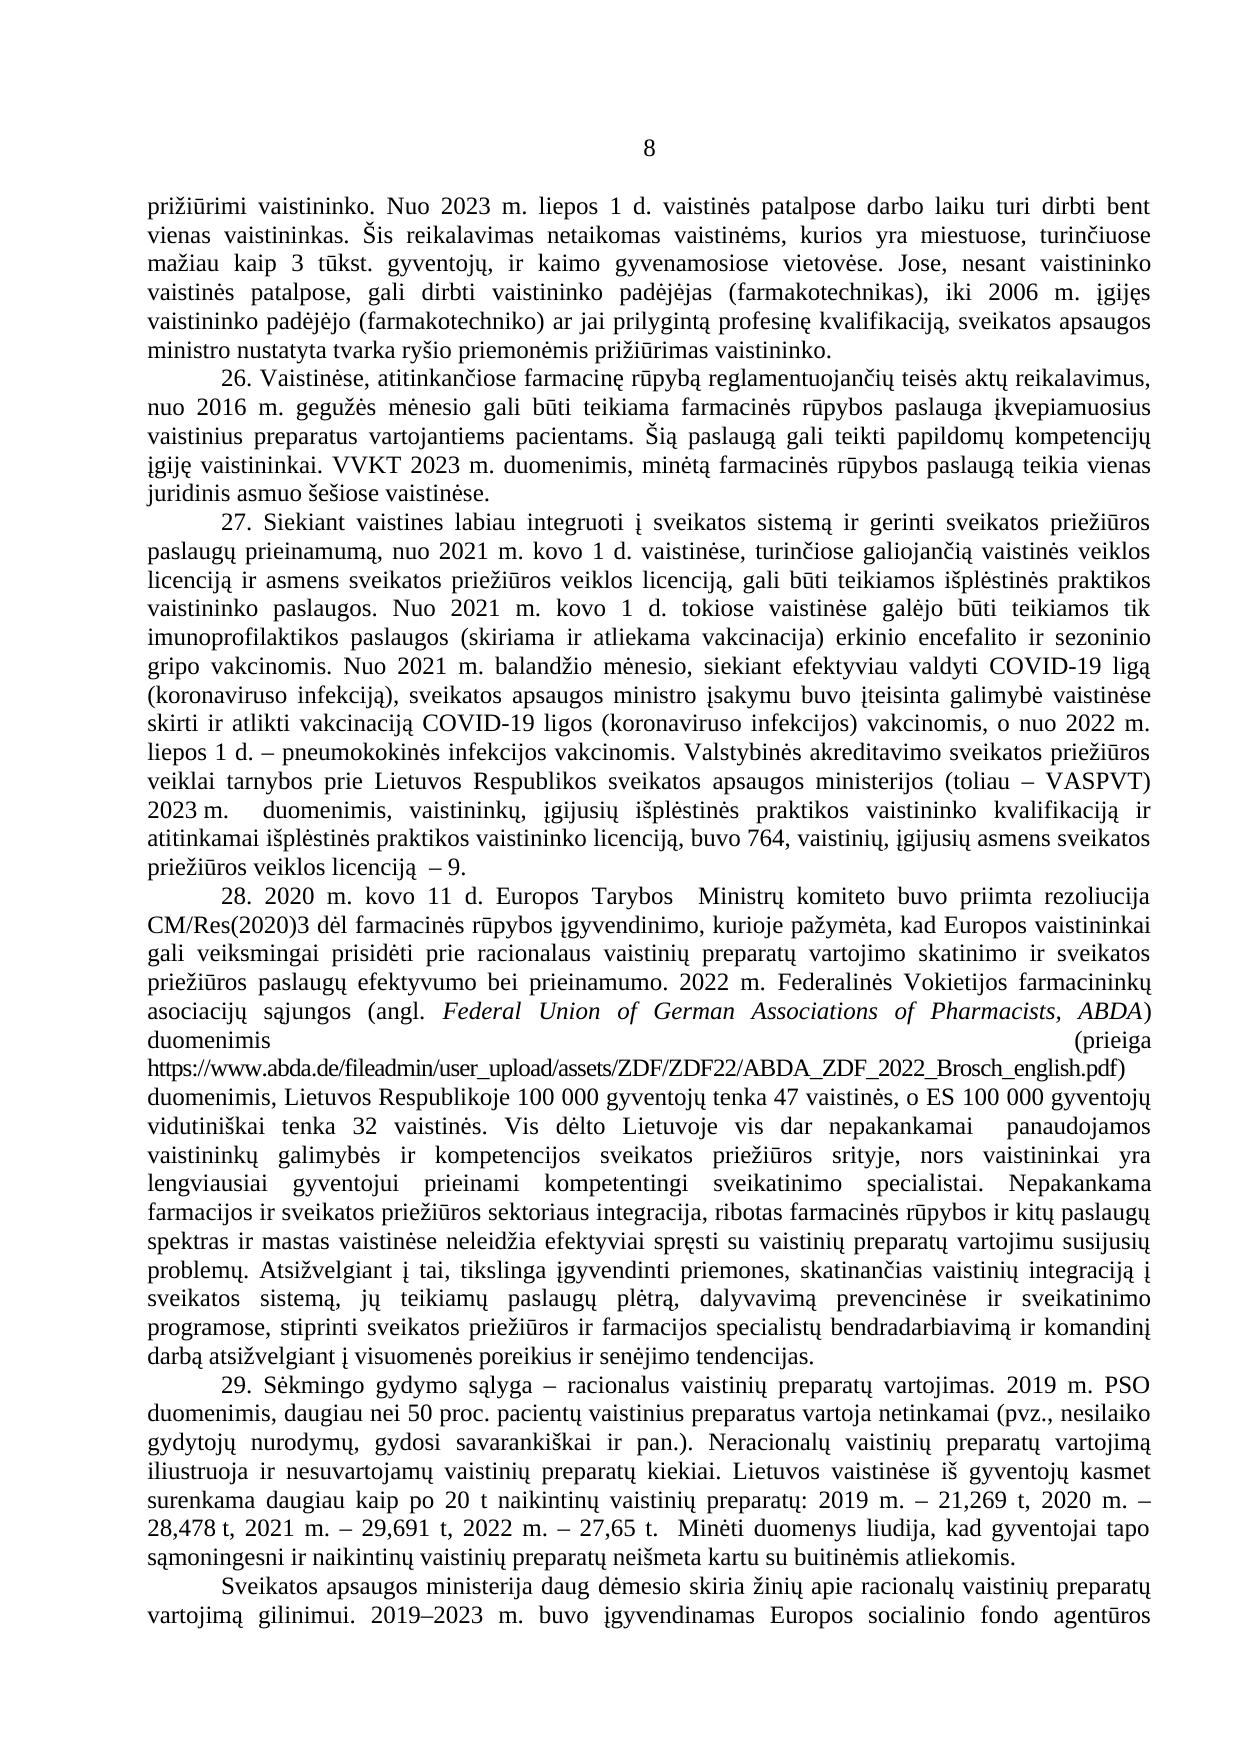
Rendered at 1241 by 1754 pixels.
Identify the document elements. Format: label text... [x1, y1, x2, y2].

text 28. 2020 m. kovo 11 d. Europos Tarybos Ministrų komiteto buvo priimta rezoliucija CM/Res(2020)3 dėl farmacinės rūpybos įgyvendinimo, kurioje pažymėta, kad Europos vaistininkai gali veiksmingai prisidėti prie racionalaus vaistinių preparatų vartojimo skatinimo ir sveikatos priežiūros paslaugų efektyvumo bei prieinamumo. 2022 m. Federalinės Vokietijos farmacininkų asociacijų sąjungos (angl. Federal Union of German Associations of Pharmacists, ABDA) duomenimis (prieiga https://www.abda.de/fileadmin/user_upload/assets/ZDF/ZDF22/ABDA_ZDF_2022_Brosch_english.pdf) duomenimis, Lietuvos Respublikoje 100 000 gyventojų tenka 47 vaistinės, o ES 100 000 gyventojų vidutiniškai tenka 32 vaistinės. Vis dėlto Lietuvoje vis dar nepakankamai panaudojamos vaistininkų galimybės ir kompetencijos sveikatos priežiūros srityje, nors vaistininkai yra lengviausiai gyventojui prieinami kompetentingi sveikatinimo specialistai. Nepakankama farmacijos ir sveikatos priežiūros sektoriaus integracija, ribotas farmacinės rūpybos ir kitų paslaugų spektras ir mastas vaistinėse neleidžia efektyviai spręsti su vaistinių preparatų vartojimu susijusių problemų. Atsižvelgiant į tai, tikslinga įgyvendinti priemones, skatinančias vaistinių integraciją į sveikatos sistemą, jų teikiamų paslaugų plėtrą, dalyvavimą prevencinėse ir sveikatinimo programose, stiprinti sveikatos priežiūros ir farmacijos specialistų bendradarbiavimą ir komandinį darbą atsižvelgiant į visuomenės poreikius ir senėjimo tendencijas. [147, 881, 1152, 1370]
text 27. Siekiant vaistines labiau integruoti į sveikatos sistemą ir gerinti sveikatos priežiūros paslaugų prieinamumą, nuo 2021 m. kovo 1 d. vaistinėse, turinčiose galiojančią vaistinės veiklos licenciją ir asmens sveikatos priežiūros veiklos licenciją, gali būti teikiamos išplėstinės praktikos vaistininko paslaugos. Nuo 2021 m. kovo 1 d. tokiose vaistinėse galėjo būti teikiamos tik imunoprofilaktikos paslaugos (skiriama ir atliekama vakcinacija) erkinio encefalito ir sezoninio gripo vakcinomis. Nuo 2021 m. balandžio mėnesio, siekiant efektyviau valdyti COVID-19 ligą (koronaviruso infekciją), sveikatos apsaugos ministro įsakymu buvo įteisinta galimybė vaistinėse skirti ir atlikti vakcinaciją COVID-19 ligos (koronaviruso infekcijos) vakcinomis, o nuo 2022 m. liepos 1 d. – pneumokokinės infekcijos vakcinomis. Valstybinės akreditavimo sveikatos priežiūros veiklai tarnybos prie Lietuvos Respublikos sveikatos apsaugos ministerijos (toliau – VASPVT) 2023 m. duomenimis, vaistininkų, įgijusių išplėstinės praktikos vaistininko kvalifikaciją ir atitinkamai išplėstinės praktikos vaistininko licenciją, buvo 764, vaistinių, įgijusių asmens sveikatos priežiūros veiklos licenciją – 9. [147, 507, 1152, 881]
text prižiūrimi vaistininko. Nuo 2023 m. liepos 1 d. vaistinės patalpose darbo laiku turi dirbti bent vienas vaistininkas. Šis reikalavimas netaikomas vaistinėms, kurios yra miestuose, turinčiuose mažiau kaip 3 tūkst. gyventojų, ir kaimo gyvenamosiose vietovėse. Jose, nesant vaistininko vaistinės patalpose, gali dirbti vaistininko padėjėjas (farmakotechnikas), iki 2006 m. įgijęs vaistininko padėjėjo (farmakotechniko) ar jai prilygintą profesinę kvalifikaciją, sveikatos apsaugos ministro nustatyta tvarka ryšio priemonėmis prižiūrimas vaistininko. [147, 191, 1152, 363]
text 29. Sėkmingo gydymo sąlyga – racionalus vaistinių preparatų vartojimas. 2019 m. PSO duomenimis, daugiau nei 50 proc. pacientų vaistinius preparatus vartoja netinkamai (pvz., nesilaiko gydytojų nurodymų, gydosi savarankiškai ir pan.). Neracionalų vaistinių preparatų vartojimą iliustruoja ir nesuvartojamų vaistinių preparatų kiekiai. Lietuvos vaistinėse iš gyventojų kasmet surenkama daugiau kaip po 20 t naikintinų vaistinių preparatų: 2019 m. – 21,269 t, 2020 m. – 28,478 t, 2021 m. – 29,691 t, 2022 m. – 27,65 t. Minėti duomenys liudija, kad gyventojai tapo sąmoningesni ir naikintinų vaistinių preparatų neišmeta kartu su buitinėmis atliekomis. [147, 1370, 1152, 1571]
text 26. Vaistinėse, atitinkančiose farmacinę rūpybą reglamentuojančių teisės aktų reikalavimus, nuo 2016 m. gegužės mėnesio gali būti teikiama farmacinės rūpybos paslauga įkvepiamuosius vaistinius preparatus vartojantiems pacientams. Šią paslaugą gali teikti papildomų kompetencijų įgiję vaistininkai. VVKT 2023 m. duomenimis, minėtą farmacinės rūpybos paslaugą teikia vienas juridinis asmuo šešiose vaistinėse. [147, 363, 1152, 507]
text Sveikatos apsaugos ministerija daug dėmesio skiria žinių apie racionalų vaistinių preparatų vartojimą gilinimui. 2019–2023 m. buvo įgyvendinamas Europos socialinio fondo agentūros [147, 1571, 1152, 1628]
